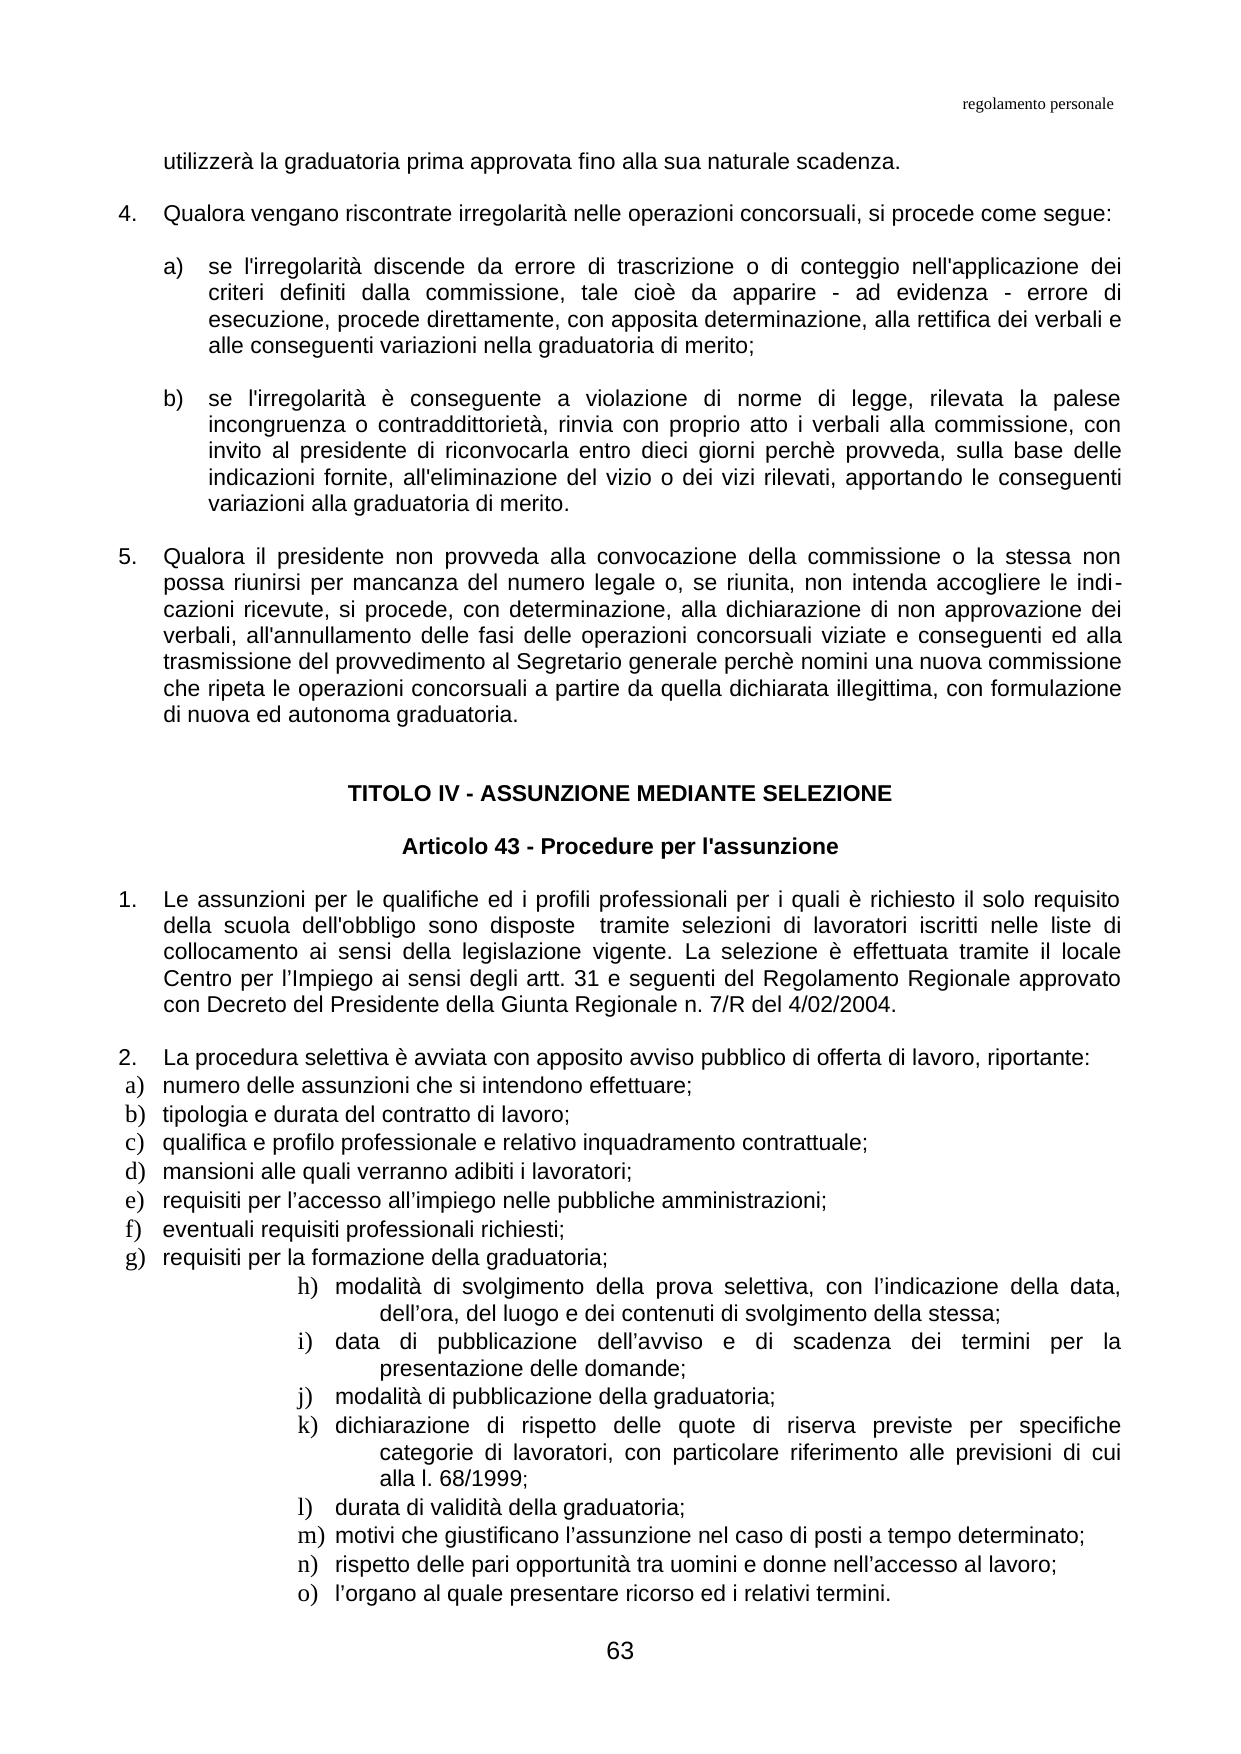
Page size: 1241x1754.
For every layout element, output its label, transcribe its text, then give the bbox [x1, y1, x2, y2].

list rispetto delle pari opportunità tra uomini e donne nell’accesso al lavoro; [297, 1549, 1122, 1578]
list modalità di svolgimento della prova selettiva, con l’indicazione della data, dell’ora, del luogo e dei contenuti di svolgimento della stessa; [297, 1271, 1122, 1326]
list modalità di pubblicazione della graduatoria; [297, 1381, 1122, 1410]
text b) se l'irregolarità è conseguente a violazione di norme di legge, rilevata la palese incongruenza o contraddittorie­tà, rinvia con proprio atto i verbali alla commissione, con invito al presidente di riconvocarla entro dieci gior­ni perchè provveda, sulla base delle indicazioni fornite, all'eliminazione del vizio o dei vizi rilevati, apportan­do le conseguenti variazioni alla graduatoria di merito. [163, 385, 1122, 517]
text Articolo 43 - Procedure per l'assunzione [118, 833, 1122, 859]
list requisiti per l’accesso all’impiego nelle pubbliche amministrazioni; [125, 1185, 1122, 1214]
list tipologia e durata del contratto di lavoro; [125, 1099, 1122, 1127]
list data di pubblicazione dell’avviso e di scadenza dei termini per la presentazione delle domande; [297, 1326, 1122, 1381]
list durata di validità della graduatoria; [297, 1492, 1122, 1520]
list numero delle assunzioni che si intendono effettuare; [125, 1070, 1122, 1099]
text 5. Qualora il presidente non provveda alla convocazione della commissione o la stessa non possa riunirsi per mancanza del numero legale o, se riunita, non intenda accogliere le indi­cazioni ricevute, si procede, con determinazione, alla di­chiarazione di non approvazione dei verbali, all'annullamen­to delle fasi delle operazioni concorsuali viziate e conse­guenti ed alla trasmissione del provvedimento al Segretario generale perchè nomini una nuova commissione che ripeta le operazioni concorsuali a partire da quella dichiarata ille­gittima, con formulazione di nuova ed autonoma graduatoria. [118, 543, 1122, 727]
text 1. Le assunzioni per le qualifiche ed i profili professionali per i quali è richiesto il solo requisito della scuola dell'obbligo sono disposte tramite selezioni di lavoratori iscritti nelle liste di collocamento ai sensi della legislazione vigente. La selezione è effettuata tramite il locale Centro per l’Impiego ai sensi degli artt. 31 e seguenti del Regolamento Regionale approvato con Decreto del Presidente della Giunta Regionale n. 7/R del 4/02/2004. [118, 886, 1122, 1017]
text 2. La procedura selettiva è avviata con apposito avviso pubblico di offerta di lavoro, riportante: [118, 1044, 1122, 1070]
text TITOLO IV - ASSUNZIONE MEDIANTE SELEZIONE [118, 780, 1122, 806]
list mansioni alle quali verranno adibiti i lavoratori; [125, 1156, 1122, 1185]
list requisiti per la formazione della graduatoria; [125, 1242, 1122, 1271]
text 4. Qualora vengano riscontrate irregolarità nelle operazioni concorsuali, si procede come segue: [118, 200, 1122, 227]
list eventuali requisiti professionali richiesti; [125, 1214, 1122, 1242]
text a) se l'irregolarità discende da errore di trascrizione o di conteggio nell'applicazione dei criteri definiti dalla commissione, tale cioè da apparire - ad evidenza - errore di esecuzione, procede direttamente, con apposita determi­nazione, alla rettifica dei verbali e alle conseguenti va­riazioni nella graduatoria di merito; [163, 253, 1122, 358]
list l’organo al quale presentare ricorso ed i relativi termini. [297, 1578, 1122, 1607]
list qualifica e profilo professionale e relativo inquadramento contrattuale; [125, 1127, 1122, 1156]
list motivi che giustificano l’assunzione nel caso di posti a tempo determinato; [297, 1520, 1122, 1549]
list dichiarazione di rispetto delle quote di riserva previste per specifiche categorie di lavoratori, con particolare riferimento alle previsioni di cui alla l. 68/1999; [297, 1410, 1122, 1492]
text utilizzerà la graduatoria prima approvata fi­no alla sua naturale scadenza. [118, 148, 1122, 174]
